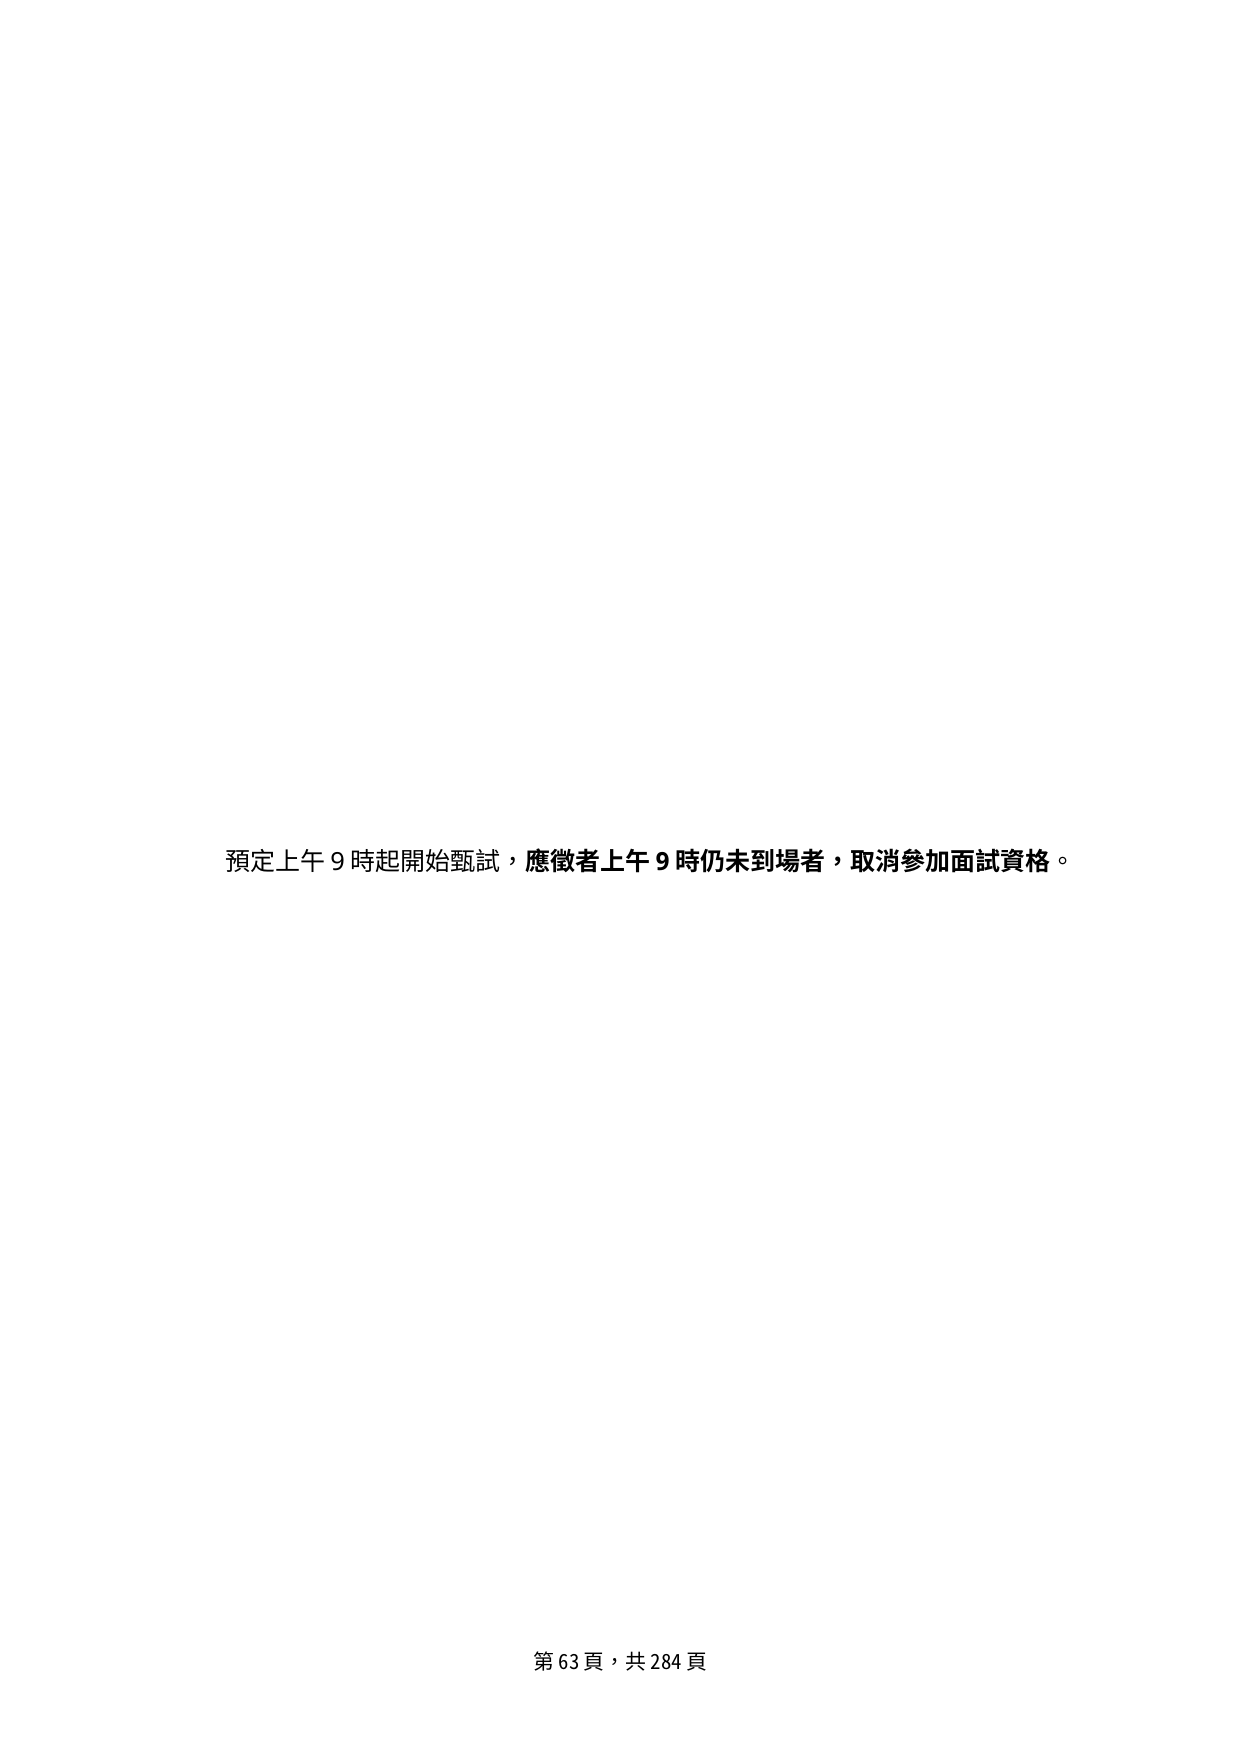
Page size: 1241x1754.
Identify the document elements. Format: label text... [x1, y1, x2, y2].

text 預定上午9時起開始甄試，應徵者上午9時仍未到場者，取消參加面試資格。 [100, 818, 1165, 880]
